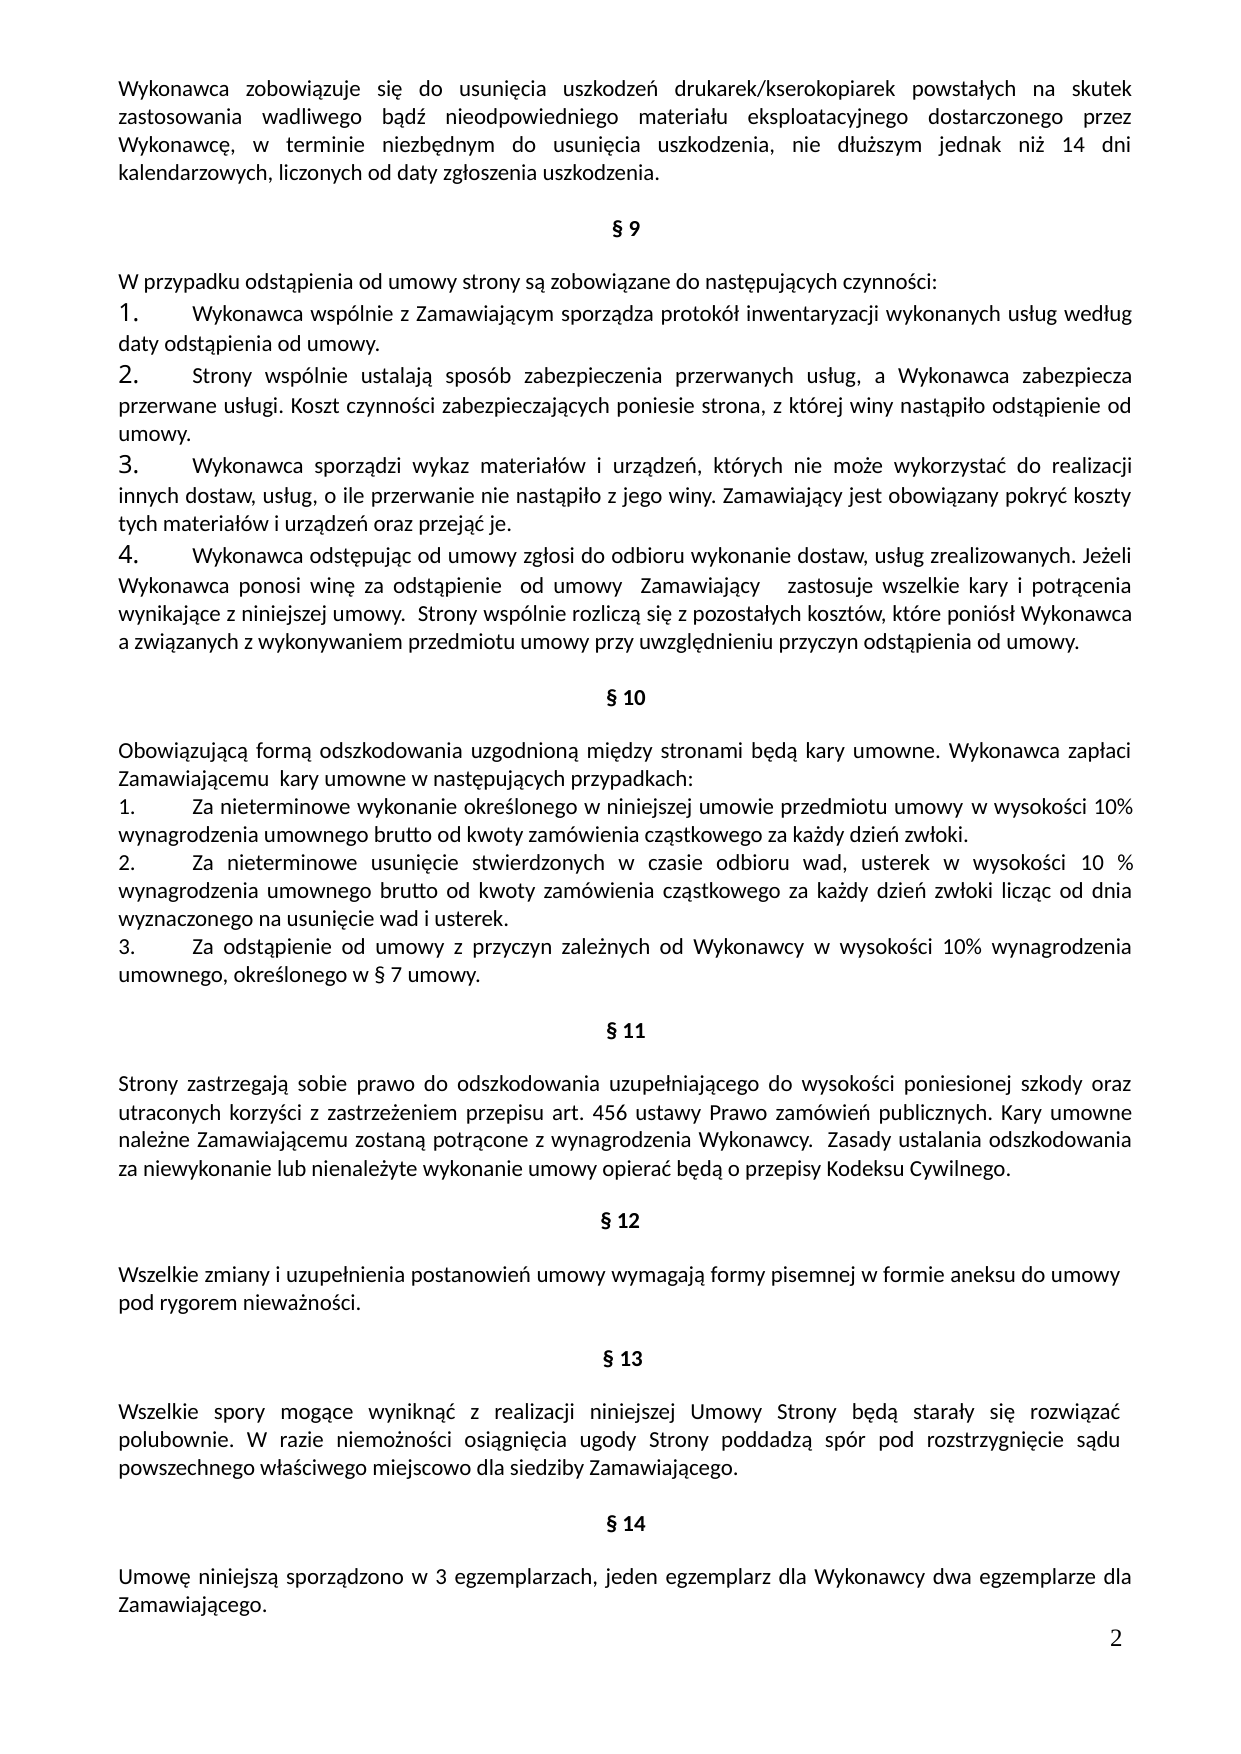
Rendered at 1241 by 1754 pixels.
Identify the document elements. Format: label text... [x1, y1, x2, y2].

text Wszelkie zmiany i uzupełnienia postanowień umowy wymagają formy pisemnej w formie aneksu do umowy pod rygorem nieważności. [118, 1260, 1122, 1316]
list Wykonawca wspólnie z Zamawiającym sporządza protokół inwentaryzacji wykonanych usług według daty odstąpienia od umowy. [118, 295, 1133, 357]
text Strony zastrzegają sobie prawo do odszkodowania uzupełniającego do wysokości poniesionej szkody oraz utraconych korzyści z zastrzeżeniem przepisu art. 456 ustawy Prawo zamówień publicznych. Kary umowne należne Zamawiającemu zostaną potrącone z wynagrodzenia Wykonawcy. Zasady ustalania odszkodowania za niewykonanie lub nienależyte wykonanie umowy opierać będą o przepisy Kodeksu Cywilnego. [118, 1069, 1133, 1182]
text W przypadku odstąpienia od umowy strony są zobowiązane do następujących czynności: [118, 267, 1133, 295]
list Wykonawca odstępując od umowy zgłosi do odbioru wykonanie dostaw, usług zrealizowanych. Jeżeli Wykonawca ponosi winę za odstąpienie od umowy Zamawiający zastosuje wszelkie kary i potrącenia wynikające z niniejszej umowy. Strony wspólnie rozliczą się z pozostałych kosztów, które poniósł Wykonawca a związanych z wykonywaniem przedmiotu umowy przy uwzględnieniu przyczyn odstąpienia od umowy. [118, 537, 1133, 655]
text Obowiązującą formą odszkodowania uzgodnioną między stronami będą kary umowne. Wykonawca zapłaci Zamawiającemu kary umowne w następujących przypadkach: [118, 736, 1133, 792]
text § 9 [118, 214, 1133, 242]
text § 13 [487, 1344, 1133, 1372]
list Strony wspólnie ustalają sposób zabezpieczenia przerwanych usług, a Wykonawca zabezpiecza przerwane usługi. Koszt czynności zabezpieczających poniesie strona, z której winy nastąpiło odstąpienie od umowy. [118, 357, 1133, 447]
text § 10 [118, 683, 1133, 711]
text § 12 [118, 1207, 1122, 1235]
list Za nieterminowe wykonanie określonego w niniejszej umowie przedmiotu umowy w wysokości 10% wynagrodzenia umownego brutto od kwoty zamówienia cząstkowego za każdy dzień zwłoki. [118, 792, 1133, 848]
text § 11 [118, 1017, 1133, 1044]
text § 14 [118, 1509, 1133, 1537]
list Za odstąpienie od umowy z przyczyn zależnych od Wykonawcy w wysokości 10% wynagrodzenia umownego, określonego w § 7 umowy. [118, 932, 1133, 988]
text Wykonawca zobowiązuje się do usunięcia uszkodzeń drukarek/kserokopiarek powstałych na skutek zastosowania wadliwego bądź nieodpowiedniego materiału eksploatacyjnego dostarczonego przez Wykonawcę, w terminie niezbędnym do usunięcia uszkodzenia, nie dłuższym jednak niż 14 dni kalendarzowych, liczonych od daty zgłoszenia uszkodzenia. [118, 74, 1133, 186]
text Wszelkie spory mogące wyniknąć z realizacji niniejszej Umowy Strony będą starały się rozwiązać polubownie. W razie niemożności osiągnięcia ugody Strony poddadzą spór pod rozstrzygnięcie sądu powszechnego właściwego miejscowo dla siedziby Zamawiającego. [118, 1397, 1122, 1481]
list Wykonawca sporządzi wykaz materiałów i urządzeń, których nie może wykorzystać do realizacji innych dostaw, usług, o ile przerwanie nie nastąpiło z jego winy. Zamawiający jest obowiązany pokryć koszty tych materiałów i urządzeń oraz przejąć je. [118, 447, 1133, 537]
list Za nieterminowe usunięcie stwierdzonych w czasie odbioru wad, usterek w wysokości 10 % wynagrodzenia umownego brutto od kwoty zamówienia cząstkowego za każdy dzień zwłoki licząc od dnia wyznaczonego na usunięcie wad i usterek. [118, 848, 1133, 932]
text Umowę niniejszą sporządzono w 3 egzemplarzach, jeden egzemplarz dla Wykonawcy dwa egzemplarze dla Zamawiającego. [118, 1562, 1133, 1618]
